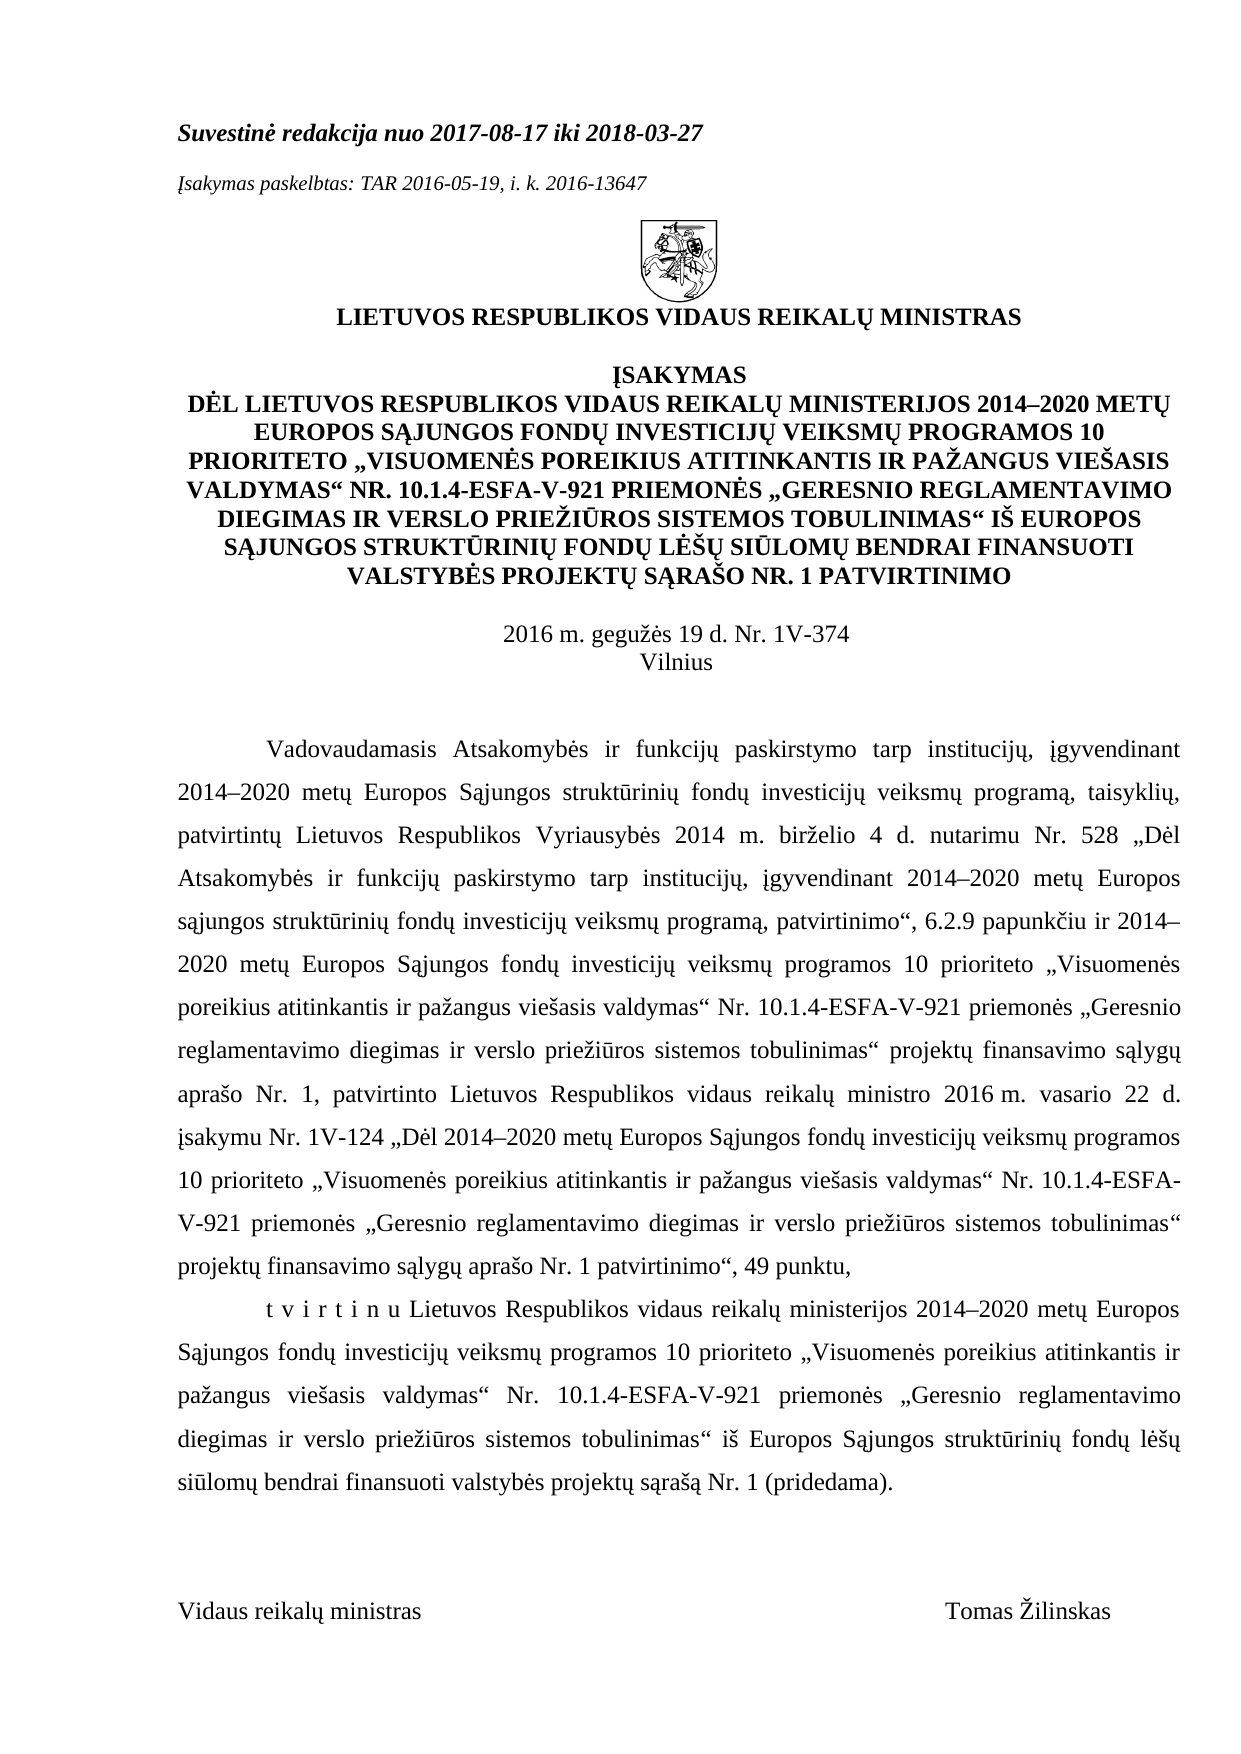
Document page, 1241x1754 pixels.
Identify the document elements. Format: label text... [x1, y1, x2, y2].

text t v i r t i n u Lietuvos Respublikos vidaus reikalų ministerijos 2014–2020 metų Europos Sąjungos fondų investicijų veiksmų programos 10 prioriteto „Visuomenės poreikius atitinkantis ir pažangus viešasis valdymas“ Nr. 10.1.4-ESFA-V-921 priemonės „Geresnio reglamentavimo diegimas ir verslo priežiūros sistemos tobulinimas“ iš Europos Sąjungos struktūrinių fondų lėšų siūlomų bendrai finansuoti valstybės projektų sąrašą Nr. 1 (pridedama). [177, 1294, 1181, 1496]
text DĖL LIETUVOS RESPUBLIKOS VIDAUS REIKALŲ MINISTERIJOS 2014–2020 METŲ EUROPOS SĄJUNGOS FONDŲ INVESTICIJŲ VEIKSMŲ PROGRAMOS 10 PRIORITETO „VISUOMENĖS POREIKIUS ATITINKANTIS IR PAŽANGUS VIEŠASIS VALDYMAS“ NR. 10.1.4-ESFA-V-921 PRIEMONĖS „GERESNIO REGLAMENTAVIMO DIEGIMAS IR VERSLO PRIEŽIŪROS SISTEMOS TOBULINIMAS“ IŠ EUROPOS SĄJUNGOS STRUKTŪRINIŲ FONDŲ LĖŠŲ SIŪLOMŲ BENDRAI FINANSUOTI VALSTYBĖS PROJEKTŲ SĄRAŠO NR. 1 PATVIRTINIMO [177, 389, 1181, 590]
text Vidaus reikalų ministras Tomas Žilinskas [177, 1596, 1181, 1625]
text Įsakymas paskelbtas: TAR 2016-05-19, i. k. 2016-13647 [177, 171, 1181, 195]
text 2016 m. gegužės 19 d. Nr. 1V-374 [177, 619, 1181, 647]
text LIETUVOS RESPUBLIKOS VIDAUS REIKALŲ MINISTRAS [177, 302, 1181, 331]
text Suvestinė redakcija nuo 2017-08-17 iki 2018-03-27 [177, 118, 1181, 147]
text Vilnius [177, 647, 1181, 676]
text Vadovaudamasis Atsakomybės ir funkcijų paskirstymo tarp institucijų, įgyvendinant 2014–2020 metų Europos Sąjungos struktūrinių fondų investicijų veiksmų programą, taisyklių, patvirtintų Lietuvos Respublikos Vyriausybės 2014 m. birželio 4 d. nutarimu Nr. 528 „Dėl Atsakomybės ir funkcijų paskirstymo tarp institucijų, įgyvendinant 2014–2020 metų Europos sąjungos struktūrinių fondų investicijų veiksmų programą, patvirtinimo“, 6.2.9 papunkčiu ir 2014–2020 metų Europos Sąjungos fondų investicijų veiksmų programos 10 prioriteto „Visuomenės poreikius atitinkantis ir pažangus viešasis valdymas“ Nr. 10.1.4-ESFA-V-921 priemonės „Geresnio reglamentavimo diegimas ir verslo priežiūros sistemos tobulinimas“ projektų finansavimo sąlygų aprašo Nr. 1, patvirtinto Lietuvos Respublikos vidaus reikalų ministro 2016 m. vasario 22 d. įsakymu Nr. 1V-124 „Dėl 2014–2020 metų Europos Sąjungos fondų investicijų veiksmų programos 10 prioriteto „Visuomenės poreikius atitinkantis ir pažangus viešasis valdymas“ Nr. 10.1.4-ESFA-V-921 priemonės „Geresnio reglamentavimo diegimas ir verslo priežiūros sistemos tobulinimas“ projektų finansavimo sąlygų aprašo Nr. 1 patvirtinimo“, 49 punktu, [177, 734, 1181, 1280]
text ĮSAKYMAS [177, 360, 1181, 389]
